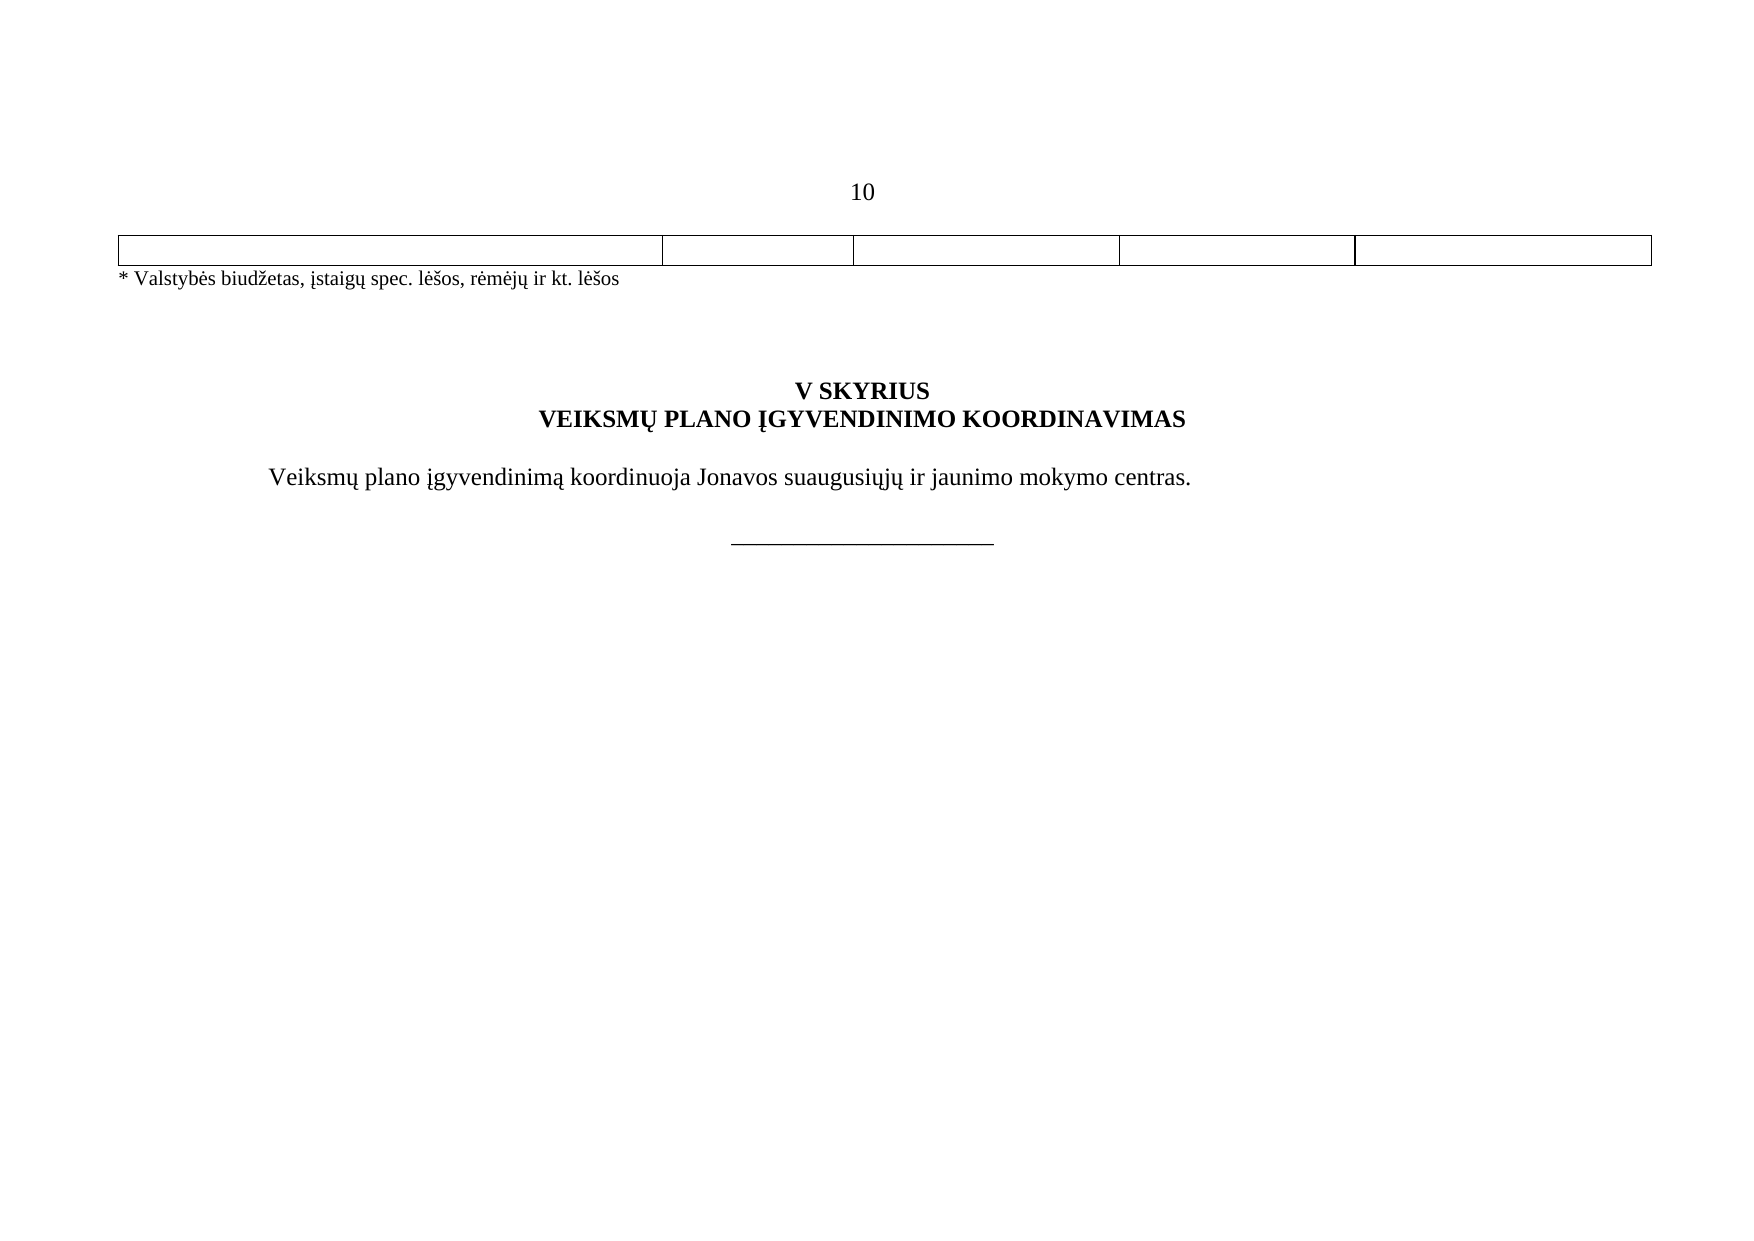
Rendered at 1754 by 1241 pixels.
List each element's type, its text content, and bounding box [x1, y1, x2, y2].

table_cell [119, 236, 662, 264]
text V SKYRIUS [118, 376, 1606, 404]
table_cell [854, 236, 1119, 264]
table_cell [1356, 236, 1651, 264]
text * Valstybės biudžetas, įstaigų spec. lėšos, rėmėjų ir kt. lėšos [118, 266, 1606, 289]
table_cell [1120, 236, 1354, 264]
text _____________________ [118, 519, 1606, 548]
text Veiksmų plano įgyvendinimą koordinuoja Jonavos suaugusiųjų ir jaunimo mokymo centras. [118, 462, 1606, 491]
table_cell [663, 236, 853, 264]
text VEIKSMŲ PLANO ĮGYVENDINIMO KOORDINAVIMAS [118, 404, 1606, 433]
